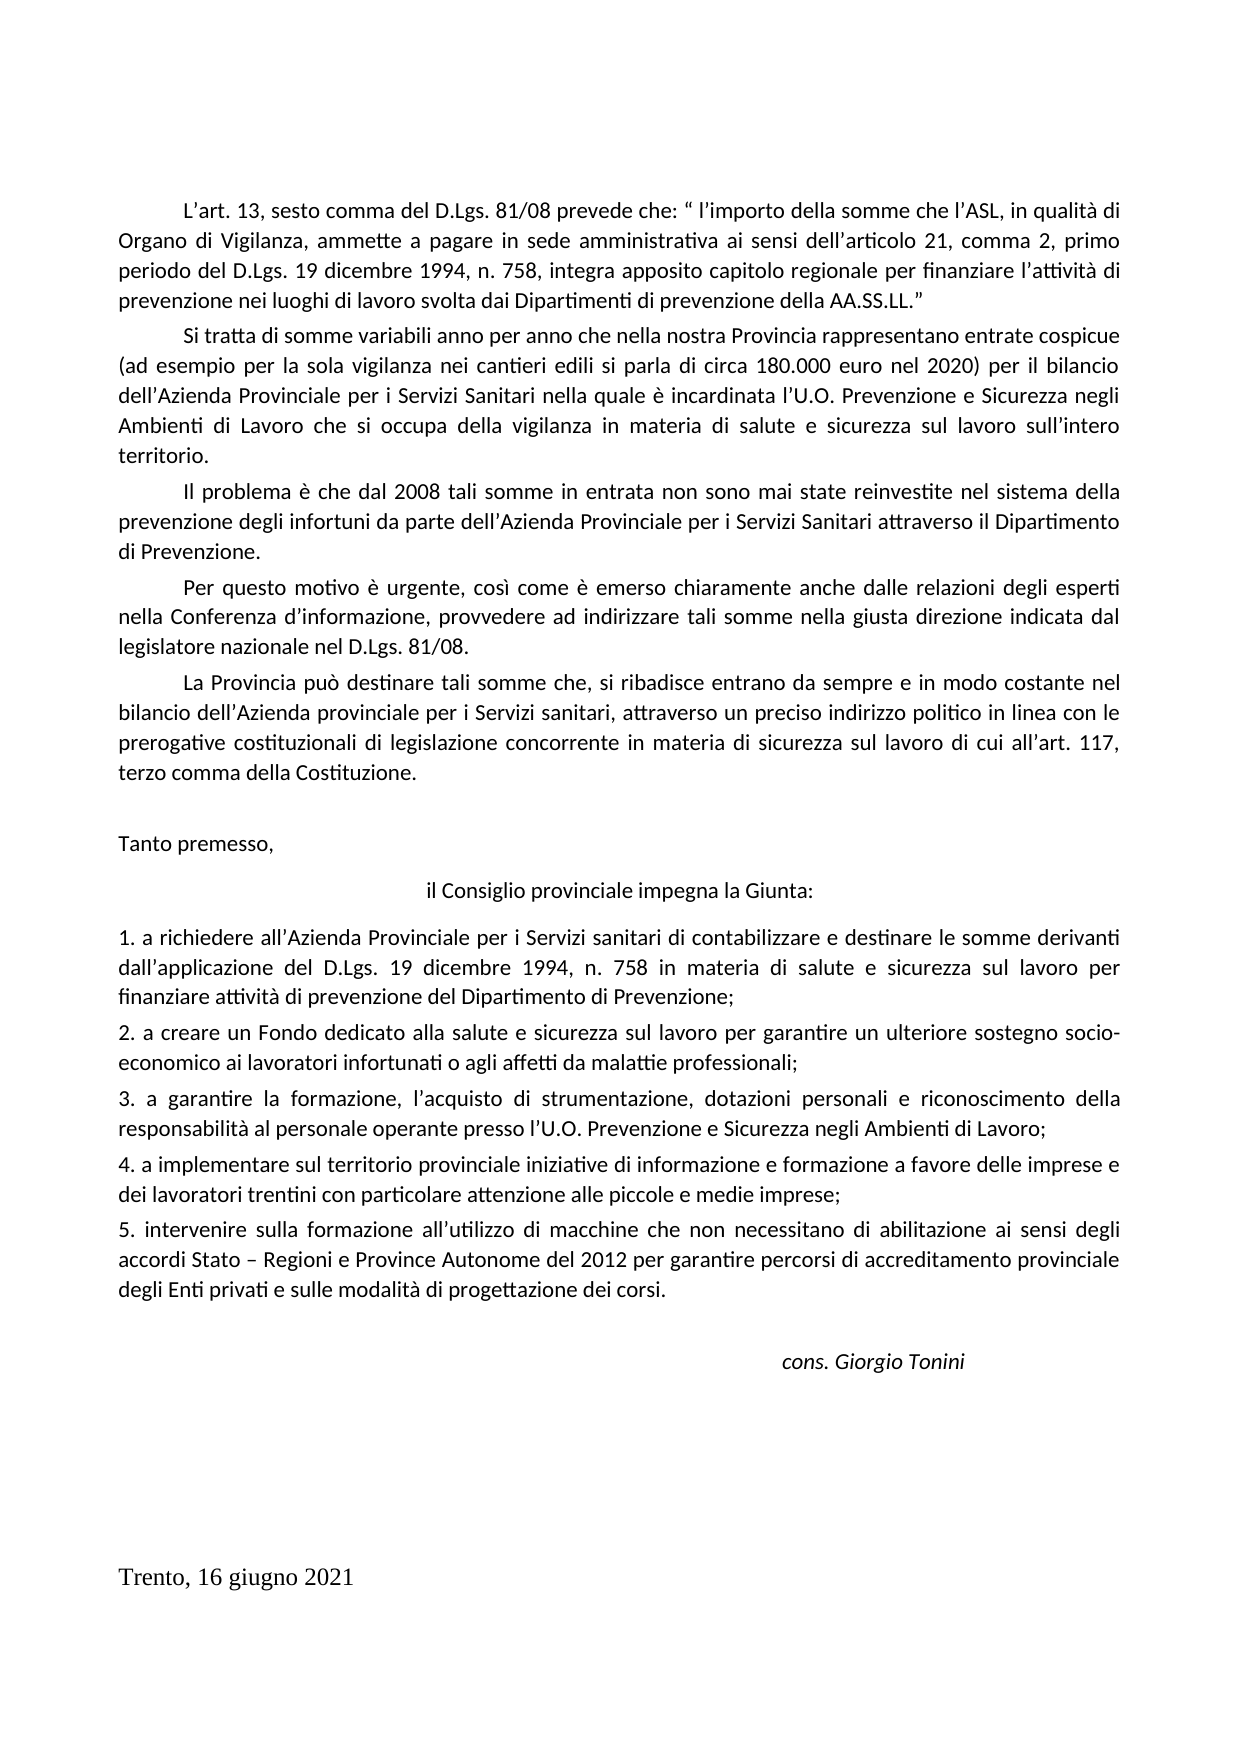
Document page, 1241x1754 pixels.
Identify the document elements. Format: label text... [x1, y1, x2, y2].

text L’art. 13, sesto comma del D.Lgs. 81/08 prevede che: “ l’importo della somme che l’ASL, in qualità di Organo di Vigilanza, ammette a pagare in sede amministrativa ai sensi dell’articolo 21, comma 2, primo periodo del D.Lgs. 19 dicembre 1994, n. 758, integra apposito capitolo regionale per finanziare l’attività di prevenzione nei luoghi di lavoro svolta dai Dipartimenti di prevenzione della AA.SS.LL.” [118, 196, 1122, 314]
text Trento, 16 giugno 2021 [118, 1562, 1122, 1591]
text il Consiglio provinciale impegna la Giunta: [118, 876, 1122, 904]
text cons. Giorgio Tonini [118, 1347, 1122, 1375]
text La Provincia può destinare tali somme che, si ribadisce entrano da sempre e in modo costante nel bilancio dell’Azienda provinciale per i Servizi sanitari, attraverso un preciso indirizzo politico in linea con le prerogative costituzionali di legislazione concorrente in materia di sicurezza sul lavoro di cui all’art. 117, terzo comma della Costituzione. [118, 668, 1122, 786]
text 2. a creare un Fondo dedicato alla salute e sicurezza sul lavoro per garantire un ulteriore sostegno socio-economico ai lavoratori infortunati o agli affetti da malattie professionali; [118, 1018, 1122, 1076]
text Il problema è che dal 2008 tali somme in entrata non sono mai state reinvestite nel sistema della prevenzione degli infortuni da parte dell’Azienda Provinciale per i Servizi Sanitari attraverso il Dipartimento di Prevenzione. [118, 477, 1122, 565]
text Tanto premesso, [118, 829, 1122, 858]
text 4. a implementare sul territorio provinciale iniziative di informazione e formazione a favore delle imprese e dei lavoratori trentini con particolare attenzione alle piccole e medie imprese; [118, 1150, 1122, 1208]
text Si tratta di somme variabili anno per anno che nella nostra Provincia rappresentano entrate cospicue (ad esempio per la sola vigilanza nei cantieri edili si parla di circa 180.000 euro nel 2020) per il bilancio dell’Azienda Provinciale per i Servizi Sanitari nella quale è incardinata l’U.O. Prevenzione e Sicurezza negli Ambienti di Lavoro che si occupa della vigilanza in materia di salute e sicurezza sul lavoro sull’intero territorio. [118, 322, 1122, 469]
text Per questo motivo è urgente, così come è emerso chiaramente anche dalle relazioni degli esperti nella Conferenza d’informazione, provvedere ad indirizzare tali somme nella giusta direzione indicata dal legislatore nazionale nel D.Lgs. 81/08. [118, 573, 1122, 660]
text 3. a garantire la formazione, l’acquisto di strumentazione, dotazioni personali e riconoscimento della responsabilità al personale operante presso l’U.O. Prevenzione e Sicurezza negli Ambienti di Lavoro; [118, 1084, 1122, 1142]
text 5. intervenire sulla formazione all’utilizzo di macchine che non necessitano di abilitazione ai sensi degli accordi Stato – Regioni e Province Autonome del 2012 per garantire percorsi di accreditamento provinciale degli Enti privati e sulle modalità di progettazione dei corsi. [118, 1216, 1122, 1303]
text 1. a richiedere all’Azienda Provinciale per i Servizi sanitari di contabilizzare e destinare le somme derivanti dall’applicazione del D.Lgs. 19 dicembre 1994, n. 758 in materia di salute e sicurezza sul lavoro per finanziare attività di prevenzione del Dipartimento di Prevenzione; [118, 923, 1122, 1011]
